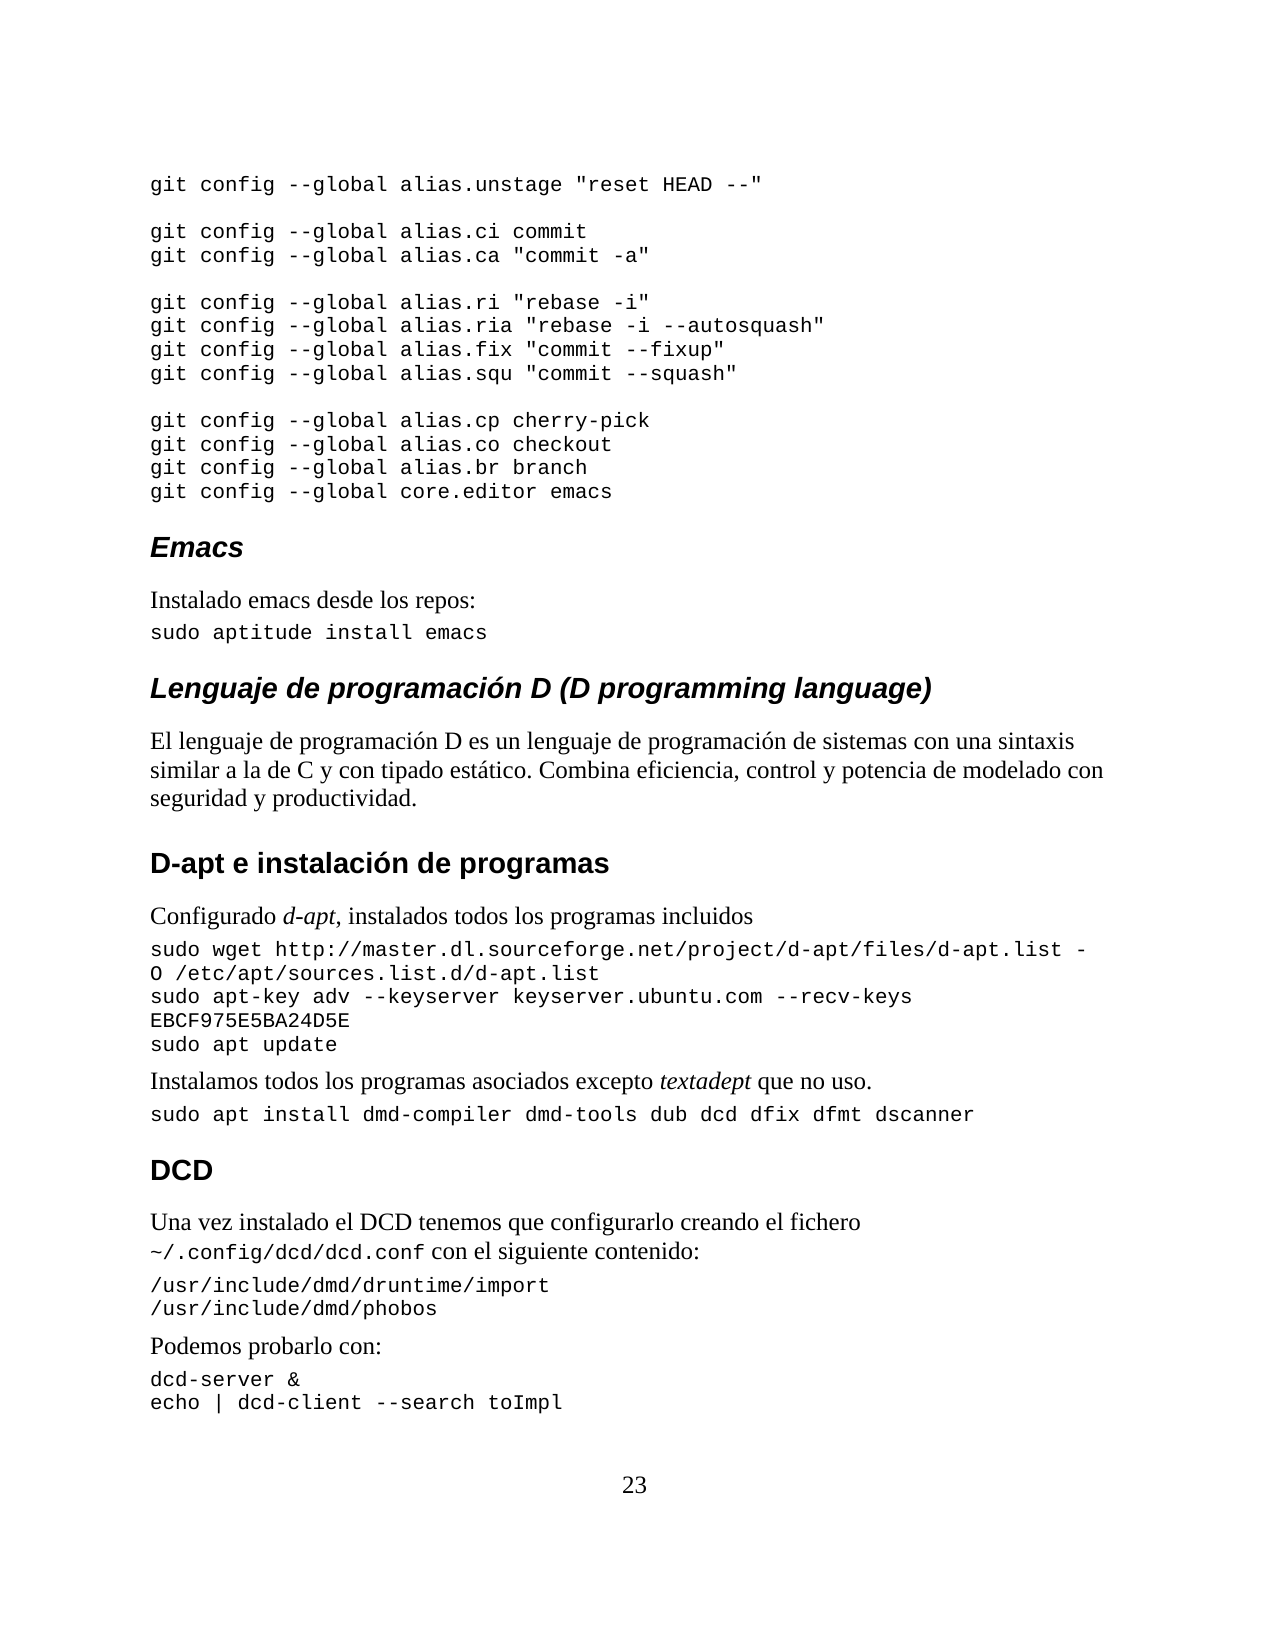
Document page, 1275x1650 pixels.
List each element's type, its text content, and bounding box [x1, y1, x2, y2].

text git config --global alias.co checkout [150, 434, 1125, 457]
text Podemos probarlo con: [150, 1331, 1125, 1360]
text echo | dcd-client --search toImpl [150, 1392, 1125, 1416]
text git config --global alias.ri "rebase -i" [150, 292, 1125, 316]
text Instalamos todos los programas asociados excepto textadept que no uso. [150, 1066, 1125, 1095]
text sudo apt install dmd-compiler dmd-tools dub dcd dfix dfmt dscanner [150, 1104, 1125, 1127]
text git config --global alias.fix "commit --fixup" [150, 339, 1125, 363]
text git config --global alias.unstage "reset HEAD --" [150, 174, 1125, 197]
text dcd-server & [150, 1369, 1125, 1392]
text Una vez instalado el DCD tenemos que configurarlo creando el fichero ~/.config/dcd/dcd.conf con el siguiente contenido: [150, 1207, 1125, 1266]
text El lenguaje de programación D es un lenguaje de programación de sistemas con una sintaxis similar a la de C y con tipado estático. Combina eficiencia, control y potencia de modelado con seguridad y productividad. [150, 726, 1125, 812]
text Configurado d-apt, instalados todos los programas incluidos [150, 901, 1125, 930]
text git config --global alias.ci commit [150, 221, 1125, 244]
text git config --global alias.squ "commit --squash" [150, 363, 1125, 386]
text Instalado emacs desde los repos: [150, 585, 1125, 613]
text /usr/include/dmd/phobos [150, 1298, 1125, 1322]
subtitle D-apt e instalación de programas [150, 846, 1125, 880]
text sudo wget http://master.dl.sourceforge.net/project/d-apt/files/d-apt.list -O /etc/apt/sources.list.d/d-apt.list [150, 939, 1125, 986]
text git config --global alias.br branch [150, 457, 1125, 481]
text git config --global core.editor emacs [150, 481, 1125, 505]
subtitle DCD [150, 1152, 1125, 1186]
text /usr/include/dmd/druntime/import [150, 1275, 1125, 1298]
text git config --global alias.cp cherry-pick [150, 410, 1125, 434]
subtitle Lenguaje de programación D (D programming language) [150, 671, 1125, 704]
text sudo apt-key adv --keyserver keyserver.ubuntu.com --recv-keys EBCF975E5BA24D5E [150, 986, 1125, 1033]
text git config --global alias.ria "rebase -i --autosquash" [150, 316, 1125, 339]
text sudo aptitude install emacs [150, 622, 1125, 646]
text sudo apt update [150, 1033, 1125, 1057]
text git config --global alias.ca "commit -a" [150, 244, 1125, 268]
subtitle Emacs [150, 530, 1125, 563]
